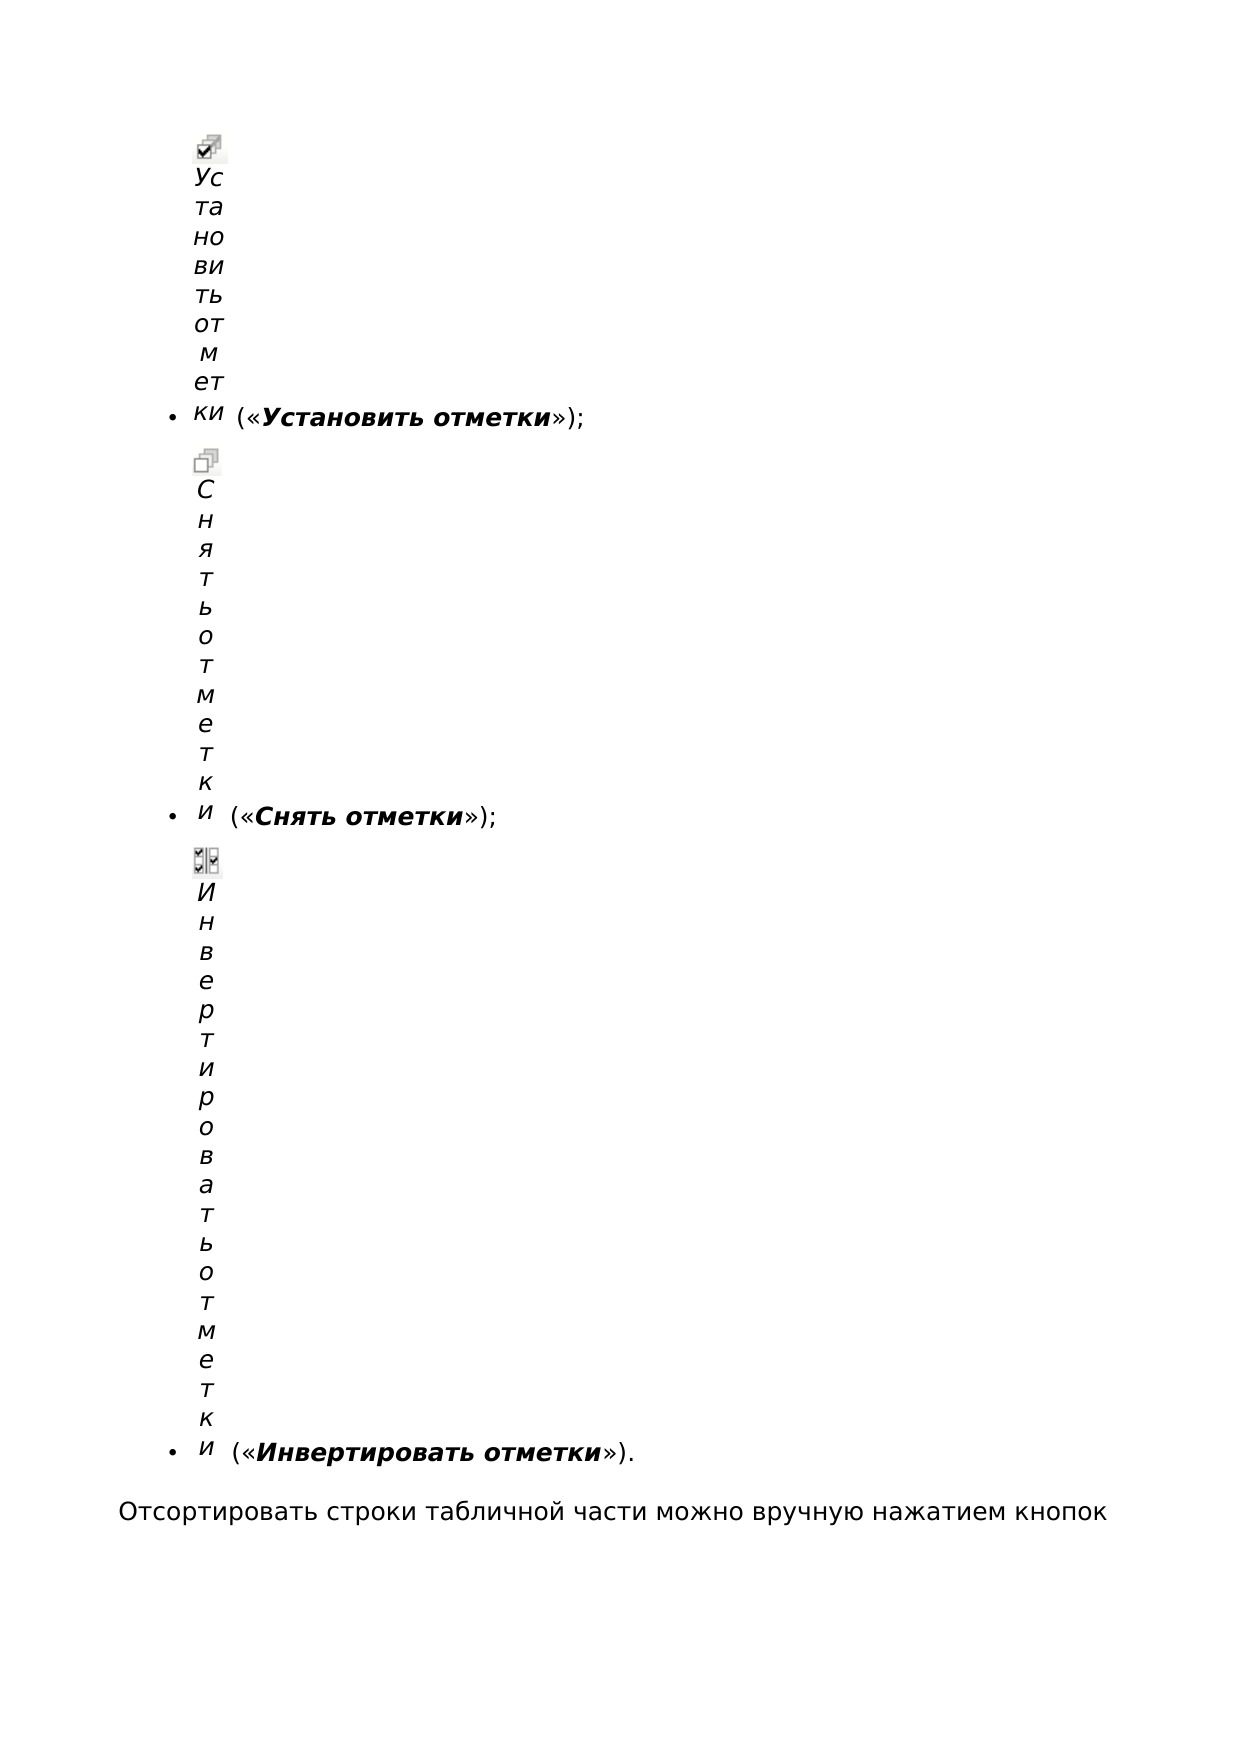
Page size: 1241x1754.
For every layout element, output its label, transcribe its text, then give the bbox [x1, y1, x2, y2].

list («Установить отметки»); [177, 118, 1122, 432]
text Отсортировать строки табличной части можно вручную нажатием кнопок [118, 1497, 1122, 1526]
list Инвертировать отметки [192, 879, 223, 1462]
list Установить отметки [192, 164, 228, 426]
list Снять отметки [192, 476, 222, 826]
list («Снять отметки»); [177, 432, 1122, 832]
picture [192, 444, 222, 476]
picture [192, 130, 228, 164]
list («Инвертировать отметки»). [177, 832, 1122, 1468]
picture [192, 844, 224, 879]
